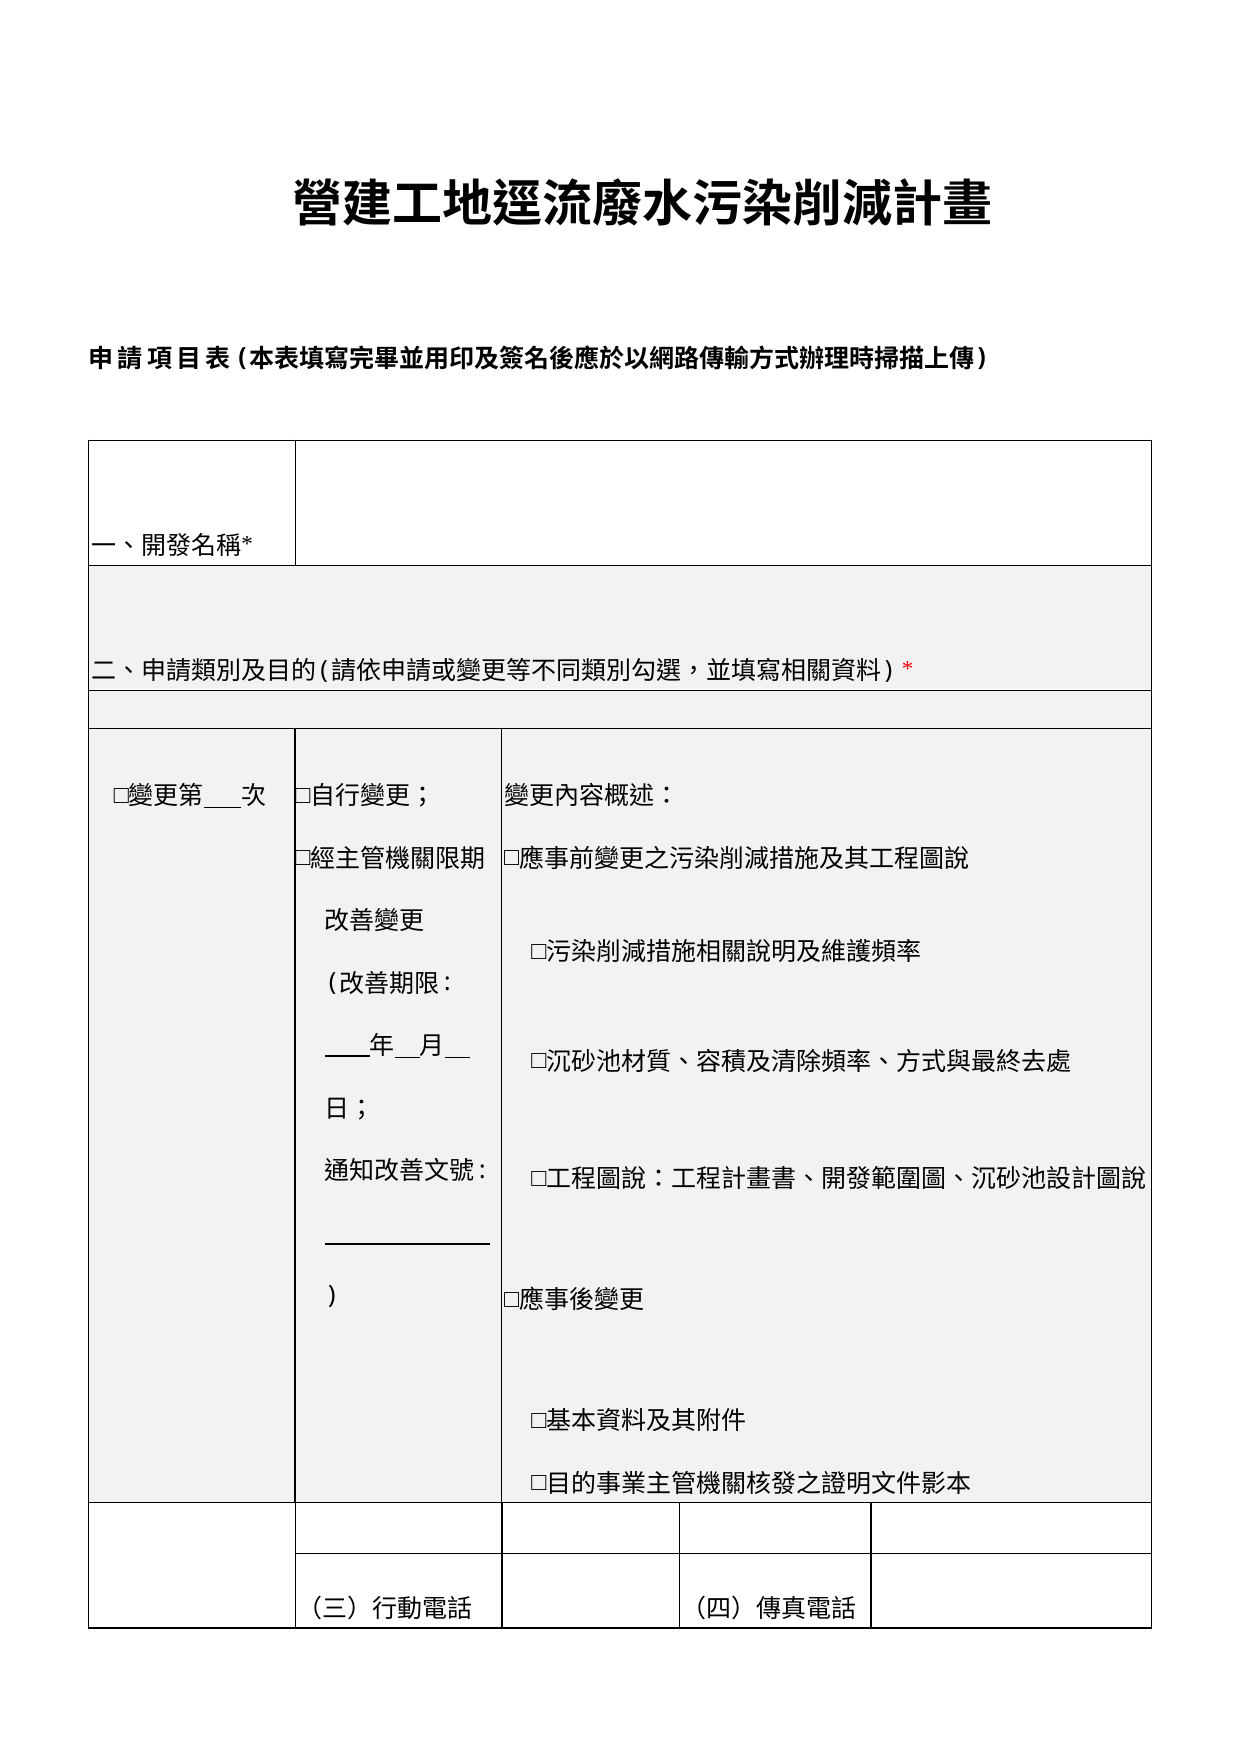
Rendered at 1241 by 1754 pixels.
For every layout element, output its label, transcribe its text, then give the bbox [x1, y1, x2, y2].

table_cell [89, 1503, 295, 1627]
text 申請項目表(本表填寫完畢並用印及簽名後應於以網路傳輸方式辦理時掃描上傳) [19, 314, 1225, 377]
table_cell （三）行動電話 [296, 1554, 501, 1627]
table_header 一、開發名稱* [89, 441, 295, 564]
table_cell [872, 1554, 1151, 1627]
table_cell □變更第 次 [89, 729, 294, 1502]
table_cell （二）聯絡電話 [680, 1503, 870, 1553]
table_cell （四）傳真電話 [680, 1554, 870, 1627]
table_cell （一）姓名 [296, 1503, 501, 1553]
table_cell □申請 [89, 691, 1151, 728]
table_cell 變更內容概述： □應事前變更之污染削減措施及其工程圖說 □污染削減措施相關說明及維護頻率 □沉砂池材質、容積及清除頻率、方式與最終去處 □工程圖說：工程計畫書、開發範圍圖、沉砂池設計圖說 □應事後變更 □基本資料及其附件 □目的事業主管機關核發之證明文件影本 [502, 729, 1151, 1502]
table_cell [503, 1554, 679, 1627]
table_cell 二、申請類別及目的(請依申請或變更等不同類別勾選，並填寫相關資料) * [89, 566, 1151, 689]
text 營建工地逕流廢水污染削減計畫 [59, 127, 1225, 252]
table_header [296, 441, 1151, 564]
table_cell [503, 1503, 679, 1553]
table_cell [872, 1503, 1151, 1553]
table_cell □自行變更； □經主管機關限期改善變更 (改善期限: 年 月 日； 通知改善文號: ) [296, 729, 501, 1502]
